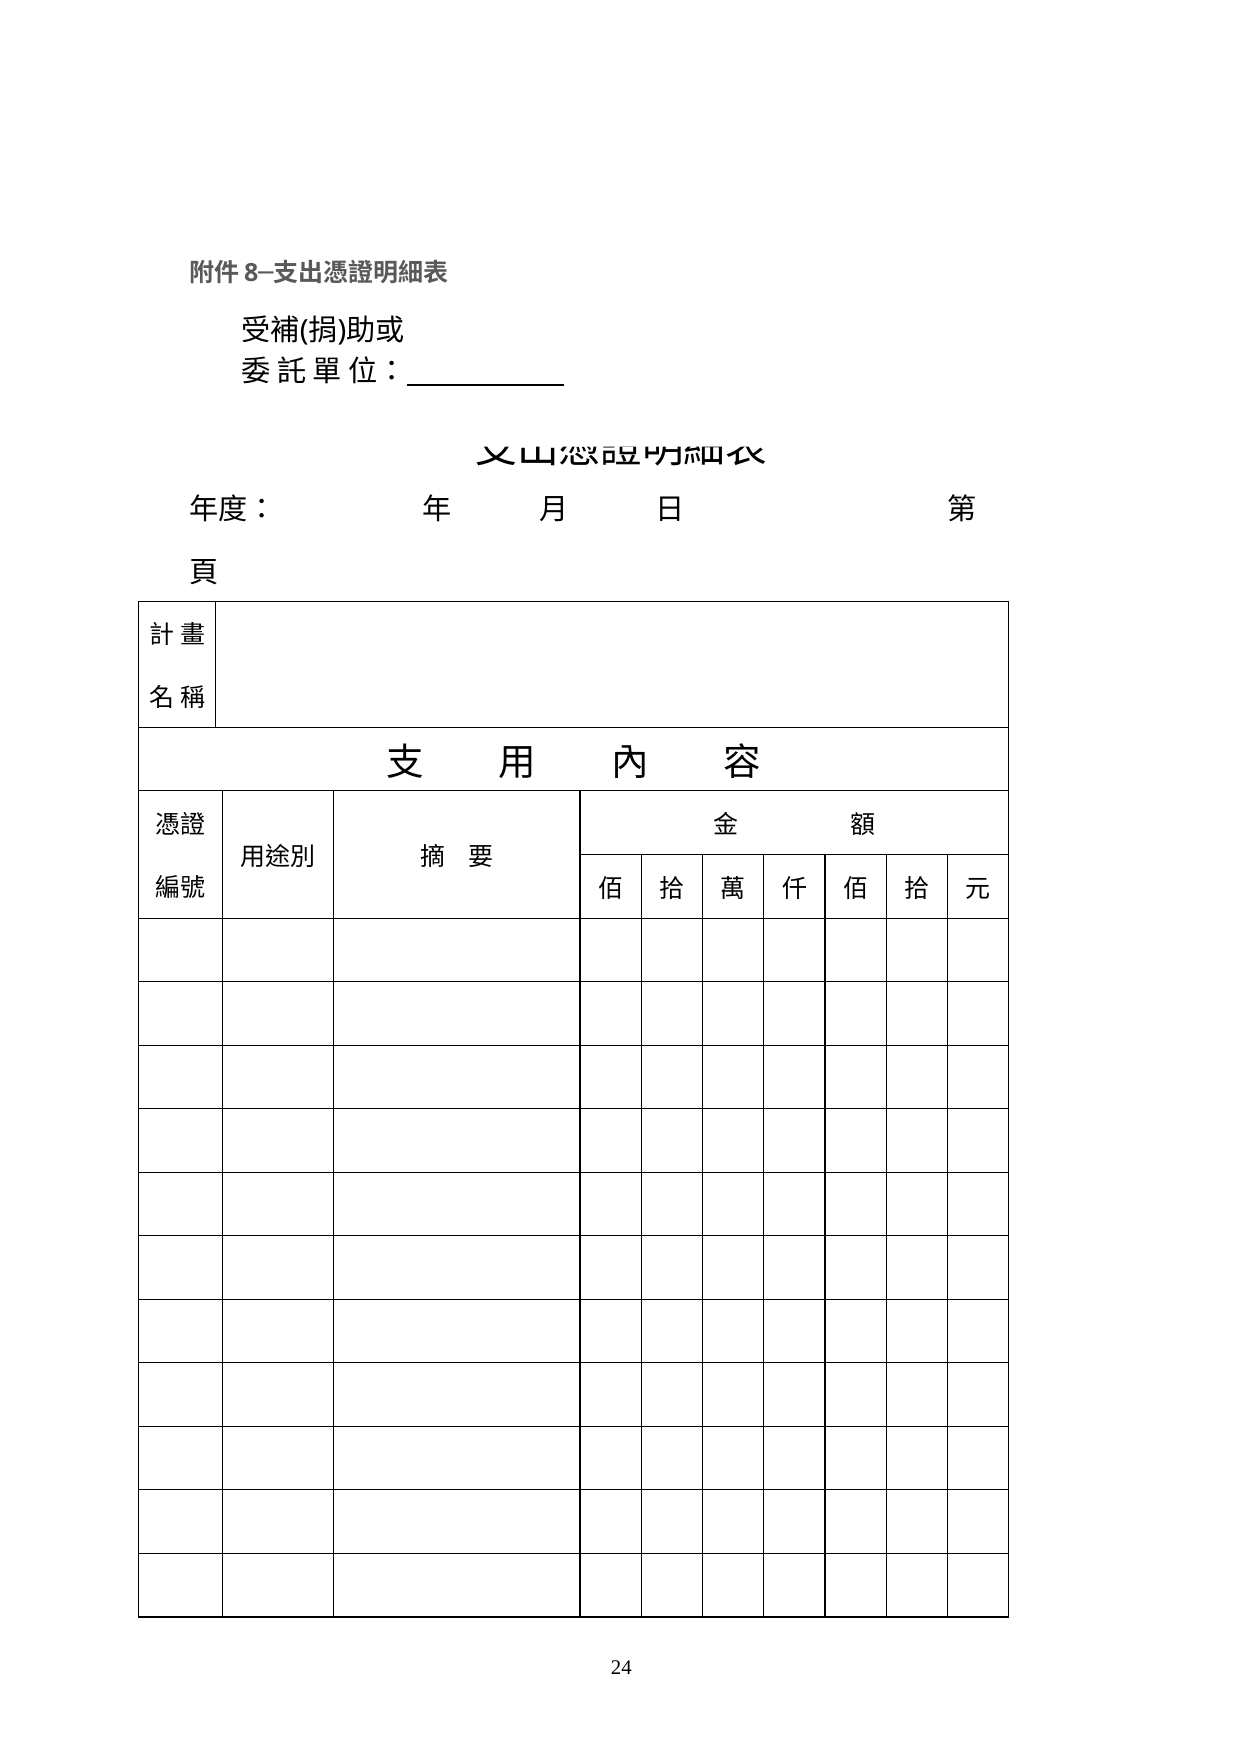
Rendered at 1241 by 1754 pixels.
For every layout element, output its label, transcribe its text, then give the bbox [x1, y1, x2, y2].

text 年度： 年 月 日 第 頁 [189, 476, 1053, 601]
table_cell [764, 1490, 824, 1553]
table_cell [887, 1490, 947, 1553]
table_cell [764, 1363, 824, 1426]
table_cell [223, 1363, 333, 1426]
table_cell [139, 982, 222, 1044]
table_cell [139, 1109, 222, 1172]
table_cell [139, 1046, 222, 1108]
table_cell [139, 1236, 222, 1299]
table_cell [223, 982, 333, 1044]
text 委 託 單 位： [241, 348, 1112, 390]
table_cell [581, 1554, 641, 1616]
table_cell [764, 919, 824, 981]
table_cell [703, 919, 763, 981]
table_cell [139, 1427, 222, 1489]
table_cell [948, 1490, 1008, 1553]
table_cell 用途別 [223, 791, 333, 917]
table_cell [887, 1427, 947, 1489]
table_cell [826, 919, 886, 981]
table_cell [642, 1236, 702, 1299]
table_header 計 畫 名 稱 [139, 602, 215, 727]
table_cell [764, 1173, 824, 1235]
table_cell [764, 1554, 824, 1616]
table_cell [764, 982, 824, 1044]
table_cell [703, 1236, 763, 1299]
table_cell [139, 1173, 222, 1235]
table_cell [703, 1554, 763, 1616]
table_cell [703, 982, 763, 1044]
table_cell [826, 1109, 886, 1172]
table_cell [581, 1236, 641, 1299]
table_cell [703, 1173, 763, 1235]
table_cell [642, 1363, 702, 1426]
table_cell [642, 1554, 702, 1616]
table_cell [334, 982, 579, 1044]
table_cell 佰 [581, 855, 641, 917]
table_cell [642, 1427, 702, 1489]
table_cell [887, 1300, 947, 1362]
table_cell 摘 要 [334, 791, 579, 917]
table_cell [703, 1046, 763, 1108]
table_cell [703, 1300, 763, 1362]
table_cell [334, 1173, 579, 1235]
table_cell [581, 1490, 641, 1553]
table_cell [764, 1427, 824, 1489]
table_cell [948, 1236, 1008, 1299]
table_cell [642, 1046, 702, 1108]
table_cell [948, 1363, 1008, 1426]
table_cell [334, 1109, 579, 1172]
table_cell [581, 1046, 641, 1108]
table_cell [581, 1427, 641, 1489]
table_cell [139, 919, 222, 981]
table_cell [948, 1173, 1008, 1235]
table_cell [334, 1427, 579, 1489]
table_cell [703, 1363, 763, 1426]
table_cell [334, 919, 579, 981]
table_cell [581, 1109, 641, 1172]
table_cell [826, 1300, 886, 1362]
table_cell [139, 1490, 222, 1553]
table_cell [887, 1173, 947, 1235]
table_cell [764, 1300, 824, 1362]
table_cell [223, 1173, 333, 1235]
table_cell [581, 1363, 641, 1426]
table_cell [826, 1046, 886, 1108]
table_cell 佰 [826, 855, 886, 917]
table_cell [642, 1300, 702, 1362]
table_cell [948, 1300, 1008, 1362]
table_cell 金 額 [581, 791, 1008, 854]
table_cell [887, 1554, 947, 1616]
text 支出憑證明細表 [189, 413, 1053, 476]
table_cell [764, 1109, 824, 1172]
table_cell [826, 1490, 886, 1553]
table_cell [764, 1046, 824, 1108]
table_cell [334, 1490, 579, 1553]
table_cell [642, 982, 702, 1044]
table_cell [826, 1427, 886, 1489]
table_cell 萬 [703, 855, 763, 917]
table_cell 拾 [887, 855, 947, 917]
table_cell [223, 1490, 333, 1553]
table_cell [703, 1109, 763, 1172]
table_cell [223, 1427, 333, 1489]
table_cell [887, 919, 947, 981]
table_cell [223, 1554, 333, 1616]
table_cell [334, 1300, 579, 1362]
table_cell [826, 1363, 886, 1426]
table_cell [223, 1300, 333, 1362]
table_cell [139, 1554, 222, 1616]
table_cell [334, 1046, 579, 1108]
table_header [216, 602, 1008, 727]
text 受補(捐)助或 [241, 307, 1112, 348]
table_cell 支 用 內 容 [139, 728, 1008, 790]
table_cell [826, 1554, 886, 1616]
table_cell [826, 1236, 886, 1299]
table_cell [948, 1427, 1008, 1489]
table_cell [581, 1300, 641, 1362]
table_cell [948, 982, 1008, 1044]
table_cell [334, 1236, 579, 1299]
table_cell [223, 1236, 333, 1299]
table_cell [703, 1427, 763, 1489]
table_cell [703, 1490, 763, 1553]
table_cell [334, 1554, 579, 1616]
table_cell 元 [948, 855, 1008, 917]
table_cell [223, 919, 333, 981]
table_cell [642, 1173, 702, 1235]
table_cell [826, 982, 886, 1044]
table_cell [887, 1109, 947, 1172]
table_cell [887, 1363, 947, 1426]
text 附件8─支出憑證明細表 [189, 252, 1053, 288]
table_cell [642, 1109, 702, 1172]
table_cell [581, 1173, 641, 1235]
table_cell [826, 1173, 886, 1235]
table_cell [642, 1490, 702, 1553]
table_cell 拾 [642, 855, 702, 917]
table_cell [139, 1300, 222, 1362]
table_cell [334, 1363, 579, 1426]
table_cell 仟 [764, 855, 824, 917]
table_cell [948, 1046, 1008, 1108]
table_cell [887, 982, 947, 1044]
table_cell [139, 1363, 222, 1426]
table_cell [887, 1046, 947, 1108]
table_cell [223, 1109, 333, 1172]
table_cell [887, 1236, 947, 1299]
table_cell [223, 1046, 333, 1108]
table_cell [581, 982, 641, 1044]
table_cell [948, 1554, 1008, 1616]
table_cell [581, 919, 641, 981]
table_cell [642, 919, 702, 981]
table_cell 憑證 編號 [139, 791, 222, 917]
table_cell [948, 1109, 1008, 1172]
table_cell [764, 1236, 824, 1299]
table_cell [948, 919, 1008, 981]
